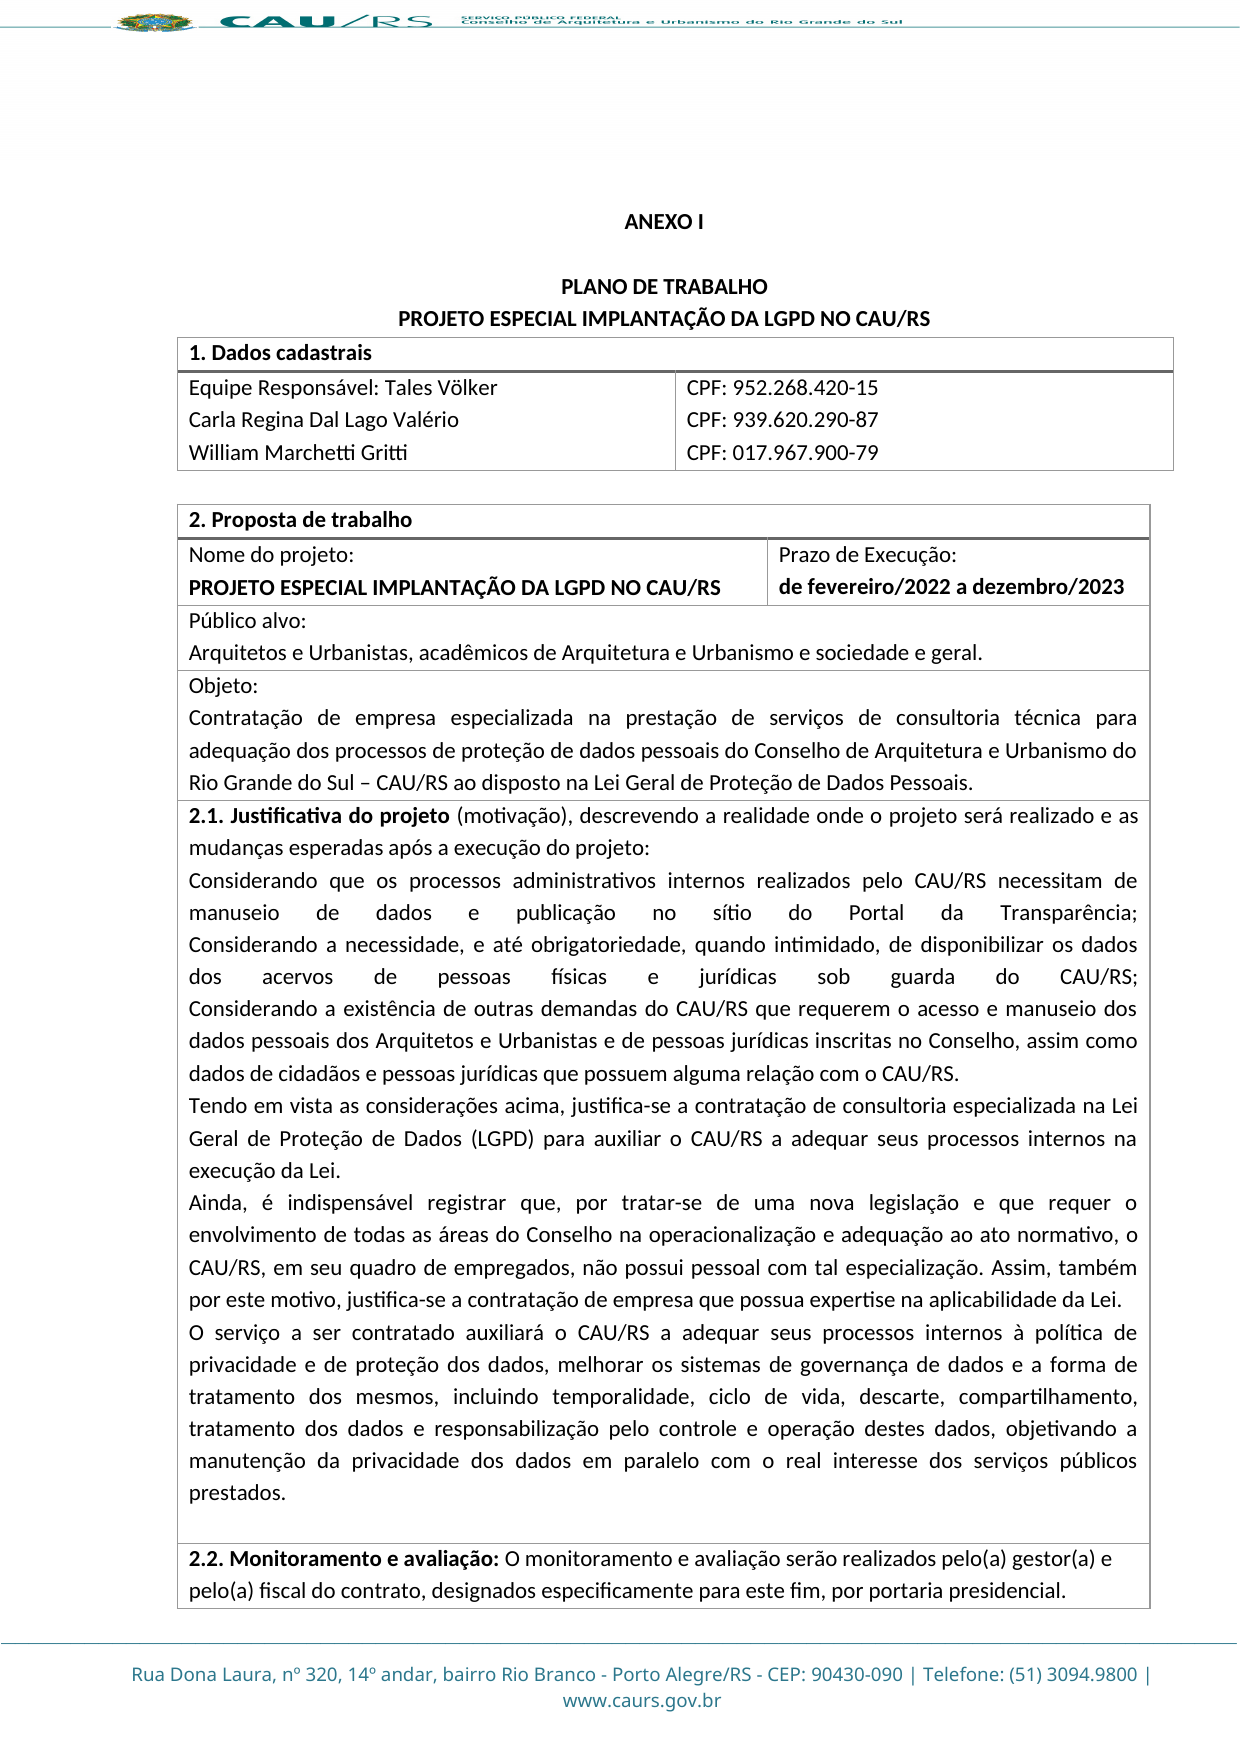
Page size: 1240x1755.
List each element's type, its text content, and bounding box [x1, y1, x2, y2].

table_cell 2.1. Justificativa do projeto (motivação), descrevendo a realidade onde o projeto será realizado e as mudanças esperadas após a execução do projeto: Considerando que os processos administrativos internos realizados pelo CAU/RS necessitam de manuseio de dados e publicação no sítio do Portal da Transparência; Considerando a necessidade, e até obrigatoriedade, quando intimidado, de disponibilizar os dados dos acervos de pessoas físicas e jurídicas sob guarda do CAU/RS; Considerando a existência de outras demandas do CAU/RS que requerem o acesso e manuseio dos dados pessoais dos Arquitetos e Urbanistas e de pessoas jurídicas inscritas no Conselho, assim como dados de cidadãos e pessoas jurídicas que possuem alguma relação com o CAU/RS. Tendo em vista as considerações acima, justifica-se a contratação de consultoria especializada na Lei Geral de Proteção de Dados (LGPD) para auxiliar o CAU/RS a adequar seus processos internos na execução da Lei. Ainda, é indispensável registrar que, por tratar-se de uma nova legislação e que requer o envolvimento de todas as áreas do Conselho na operacionalização e adequação ao ato normativo, o CAU/RS, em seu quadro de empregados, não possui pessoal com tal especialização. Assim, também por este motivo, justifica-se a contratação de empresa que possua expertise na aplicabilidade da Lei. O serviço a ser contratado auxiliará o CAU/RS a adequar seus processos internos à política de privacidade e de proteção dos dados, melhorar os sistemas de governança de dados e a forma de tratamento dos mesmos, incluindo temporalidade, ciclo de vida, descarte, compartilhamento, tratamento dos dados e responsabilização pelo controle e operação destes dados, objetivando a manutenção da privacidade dos dados em paralelo com o real interesse dos serviços públicos prestados. [178, 801, 1149, 1543]
table_cell Prazo de Execução: de fevereiro/2022 a dezembro/2023 [768, 540, 1149, 605]
table_cell Equipe Responsável: Tales Völker Carla Regina Dal Lago Valério William Marchetti Gritti [178, 373, 675, 470]
table_cell Público alvo: Arquitetos e Urbanistas, acadêmicos de Arquitetura e Urbanismo e sociedade e geral. [178, 606, 1149, 670]
text ANEXO I [177, 207, 1151, 235]
table_cell Objeto: Contratação de empresa especializada na prestação de serviços de consultoria técnica para adequação dos processos de proteção de dados pessoais do Conselho de Arquitetura e Urbanismo do Rio Grande do Sul – CAU/RS ao disposto na Lei Geral de Proteção de Dados Pessoais. [178, 671, 1149, 800]
table_header 2. Proposta de trabalho [178, 505, 1149, 537]
table_header 1. Dados cadastrais [178, 338, 1173, 370]
text PROJETO ESPECIAL IMPLANTAÇÃO DA LGPD NO CAU/RS [177, 304, 1152, 332]
text PLANO DE TRABALHO [177, 272, 1152, 300]
table_cell Nome do projeto: PROJETO ESPECIAL IMPLANTAÇÃO DA LGPD NO CAU/RS [178, 540, 767, 605]
table_cell CPF: 952.268.420-15 CPF: 939.620.290-87 CPF: 017.967.900-79 [676, 373, 1173, 470]
table_cell 2.2. Monitoramento e avaliação: O monitoramento e avaliação serão realizados pelo(a) gestor(a) e pelo(a) fiscal do contrato, designados especificamente para este fim, por portaria presidencial. [178, 1544, 1149, 1608]
